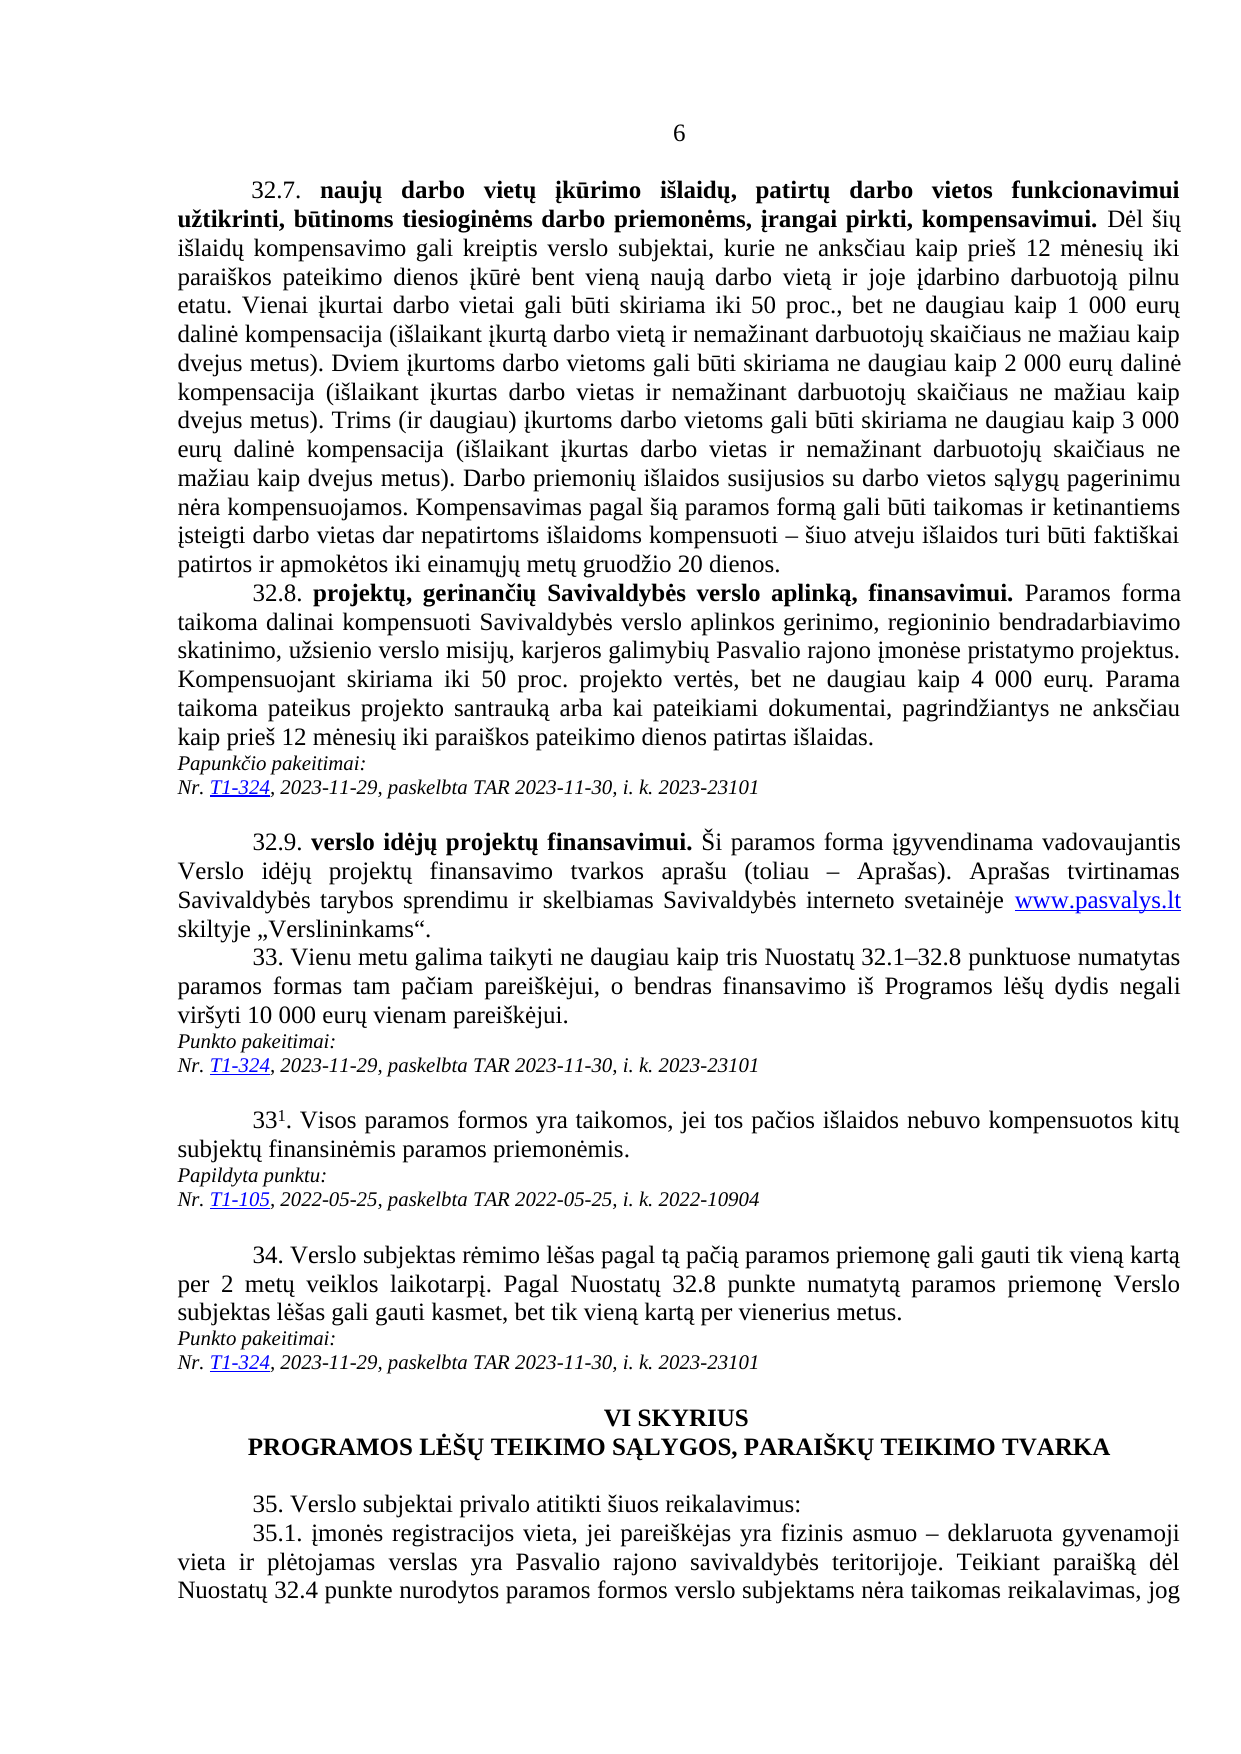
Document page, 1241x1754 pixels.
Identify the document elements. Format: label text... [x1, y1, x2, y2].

text Nr. T1-324, 2023-11-29, paskelbta TAR 2023-11-30, i. k. 2023-23101 [177, 775, 1181, 799]
text VI skyrius [177, 1403, 1181, 1432]
text Nr. T1-324, 2023-11-29, paskelbta TAR 2023-11-30, i. k. 2023-23101 [177, 1350, 1181, 1374]
text Punkto pakeitimai: [177, 1326, 1181, 1350]
text 35. Verslo subjektai privalo atitikti šiuos reikalavimus: [177, 1489, 1181, 1518]
text Papildyta punktu: [177, 1163, 1181, 1187]
text 34. Verslo subjektas rėmimo lėšas pagal tą pačią paramos priemonę gali gauti tik vieną kartą per 2 metų veiklos laikotarpį. Pagal Nuostatų 32.8 punkte numatytą paramos priemonę Verslo subjektas lėšas gali gauti kasmet, bet tik vieną kartą per vienerius metus. [177, 1240, 1181, 1326]
text programos lėšų teikimo sąlygos, paraiškų teikimo tvarka [177, 1432, 1181, 1461]
text Punkto pakeitimai: [177, 1029, 1181, 1053]
text Nr. T1-324, 2023-11-29, paskelbta TAR 2023-11-30, i. k. 2023-23101 [177, 1053, 1181, 1077]
text Nr. T1-105, 2022-05-25, paskelbta TAR 2022-05-25, i. k. 2022-10904 [177, 1187, 1181, 1211]
text 33. Vienu metu galima taikyti ne daugiau kaip tris Nuostatų 32.1–32.8 punktuose numatytas paramos formas tam pačiam pareiškėjui, o bendras finansavimo iš Programos lėšų dydis negali viršyti 10 000 eurų vienam pareiškėjui. [177, 942, 1181, 1029]
text 35.1. įmonės registracijos vieta, jei pareiškėjas yra fizinis asmuo – deklaruota gyvenamoji vieta ir plėtojamas verslas yra Pasvalio rajono savivaldybės teritorijoje. Teikiant paraišką dėl Nuostatų 32.4 punkte nurodytos paramos formos verslo subjektams nėra taikomas reikalavimas, jog [177, 1518, 1181, 1604]
text 32.9. verslo idėjų projektų finansavimui. Ši paramos forma įgyvendinama vadovaujantis Verslo idėjų projektų finansavimo tvarkos aprašu (toliau – Aprašas). Aprašas tvirtinamas Savivaldybės tarybos sprendimu ir skelbiamas Savivaldybės interneto svetainėje www.pasvalys.lt skiltyje „Verslininkams“. [177, 827, 1181, 942]
text 32.7. naujų darbo vietų įkūrimo išlaidų, patirtų darbo vietos funkcionavimui užtikrinti, būtinoms tiesioginėms darbo priemonėms, įrangai pirkti, kompensavimui. Dėl šių išlaidų kompensavimo gali kreiptis verslo subjektai, kurie ne anksčiau kaip prieš 12 mėnesių iki paraiškos pateikimo dienos įkūrė bent vieną naują darbo vietą ir joje įdarbino darbuotoją pilnu etatu. Vienai įkurtai darbo vietai gali būti skiriama iki 50 proc., bet ne daugiau kaip 1 000 eurų dalinė kompensacija (išlaikant įkurtą darbo vietą ir nemažinant darbuotojų skaičiaus ne mažiau kaip dvejus metus). Dviem įkurtoms darbo vietoms gali būti skiriama ne daugiau kaip 2 000 eurų dalinė kompensacija (išlaikant įkurtas darbo vietas ir nemažinant darbuotojų skaičiaus ne mažiau kaip dvejus metus). Trims (ir daugiau) įkurtoms darbo vietoms gali būti skiriama ne daugiau kaip 3 000 eurų dalinė kompensacija (išlaikant įkurtas darbo vietas ir nemažinant darbuotojų skaičiaus ne mažiau kaip dvejus metus). Darbo priemonių išlaidos susijusios su darbo vietos sąlygų pagerinimu nėra kompensuojamos. Kompensavimas pagal šią paramos formą gali būti taikomas ir ketinantiems įsteigti darbo vietas dar nepatirtoms išlaidoms kompensuoti – šiuo atveju išlaidos turi būti faktiškai patirtos ir apmokėtos iki einamųjų metų gruodžio 20 dienos. [177, 176, 1181, 578]
text Papunkčio pakeitimai: [177, 751, 1181, 775]
text 331. Visos paramos formos yra taikomos, jei tos pačios išlaidos nebuvo kompensuotos kitų subjektų finansinėmis paramos priemonėmis. [177, 1106, 1181, 1163]
text 32.8. projektų, gerinančių Savivaldybės verslo aplinką, finansavimui. Paramos forma taikoma dalinai kompensuoti Savivaldybės verslo aplinkos gerinimo, regioninio bendradarbiavimo skatinimo, užsienio verslo misijų, karjeros galimybių Pasvalio rajono įmonėse pristatymo projektus. Kompensuojant skiriama iki 50 proc. projekto vertės, bet ne daugiau kaip 4 000 eurų. Parama taikoma pateikus projekto santrauką arba kai pateikiami dokumentai, pagrindžiantys ne anksčiau kaip prieš 12 mėnesių iki paraiškos pateikimo dienos patirtas išlaidas. [177, 578, 1181, 751]
